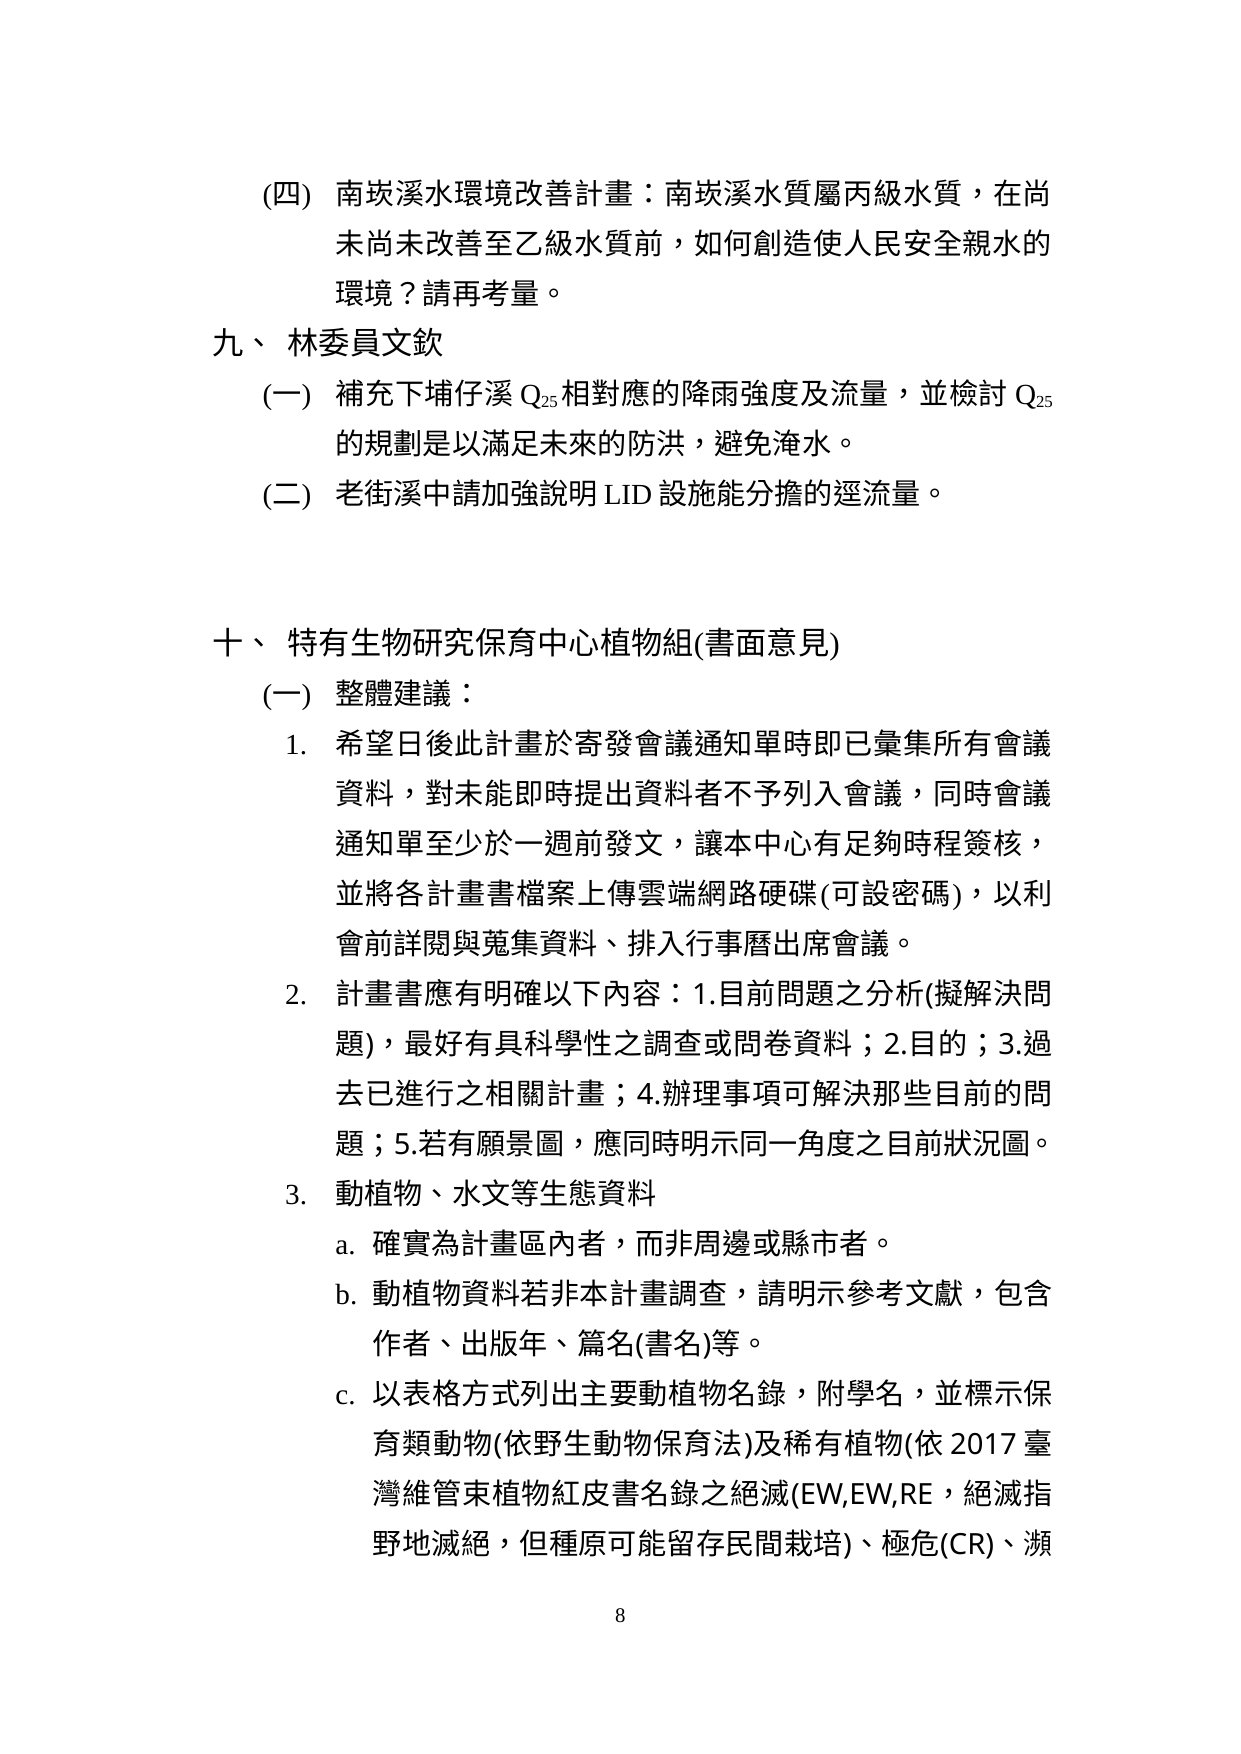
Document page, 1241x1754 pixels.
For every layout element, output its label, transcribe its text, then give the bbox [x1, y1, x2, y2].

list 林委員文欽 [212, 314, 1053, 364]
list 補充下埔仔溪Q25相對應的降雨強度及流量，並檢討Q25的規劃是以滿足未來的防洪，避免淹水。 [262, 364, 1053, 464]
list 南崁溪水環境改善計畫：南崁溪水質屬丙級水質，在尚未尚未改善至乙級水質前，如何創造使人民安全親水的環境？請再考量。 [262, 164, 1053, 314]
list 希望日後此計畫於寄發會議通知單時即已彙集所有會議資料，對未能即時提出資料者不予列入會議，同時會議通知單至少於一週前發文，讓本中心有足夠時程簽核，並將各計畫書檔案上傳雲端網路硬碟(可設密碼)，以利會前詳閱與蒐集資料、排入行事曆出席會議。 [285, 714, 1053, 964]
list 動植物、水文等生態資料 [285, 1164, 1053, 1214]
list 計畫書應有明確以下內容：1.目前問題之分析(擬解決問題)，最好有具科學性之調查或問卷資料；2.目的；3.過去已進行之相關計畫；4.辦理事項可解決那些目前的問題；5.若有願景圖，應同時明示同一角度之目前狀況圖。 [285, 964, 1053, 1164]
list 動植物資料若非本計畫調查，請明示參考文獻，包含作者、出版年、篇名(書名)等。 [335, 1264, 1053, 1364]
list 以表格方式列出主要動植物名錄，附學名，並標示保育類動物(依野生動物保育法)及稀有植物(依2017臺灣維管束植物紅皮書名錄之絕滅(EW,EW,RE，絕滅指野地滅絕，但種原可能留存民間栽培)、極危(CR)、瀕 [335, 1364, 1053, 1564]
list 特有生物研究保育中心植物組(書面意見) [212, 614, 1053, 664]
list 確實為計畫區內者，而非周邊或縣市者。 [335, 1214, 1053, 1264]
list 老街溪中請加強說明LID設施能分擔的逕流量。 [262, 464, 1053, 514]
list 整體建議： [262, 664, 1053, 714]
